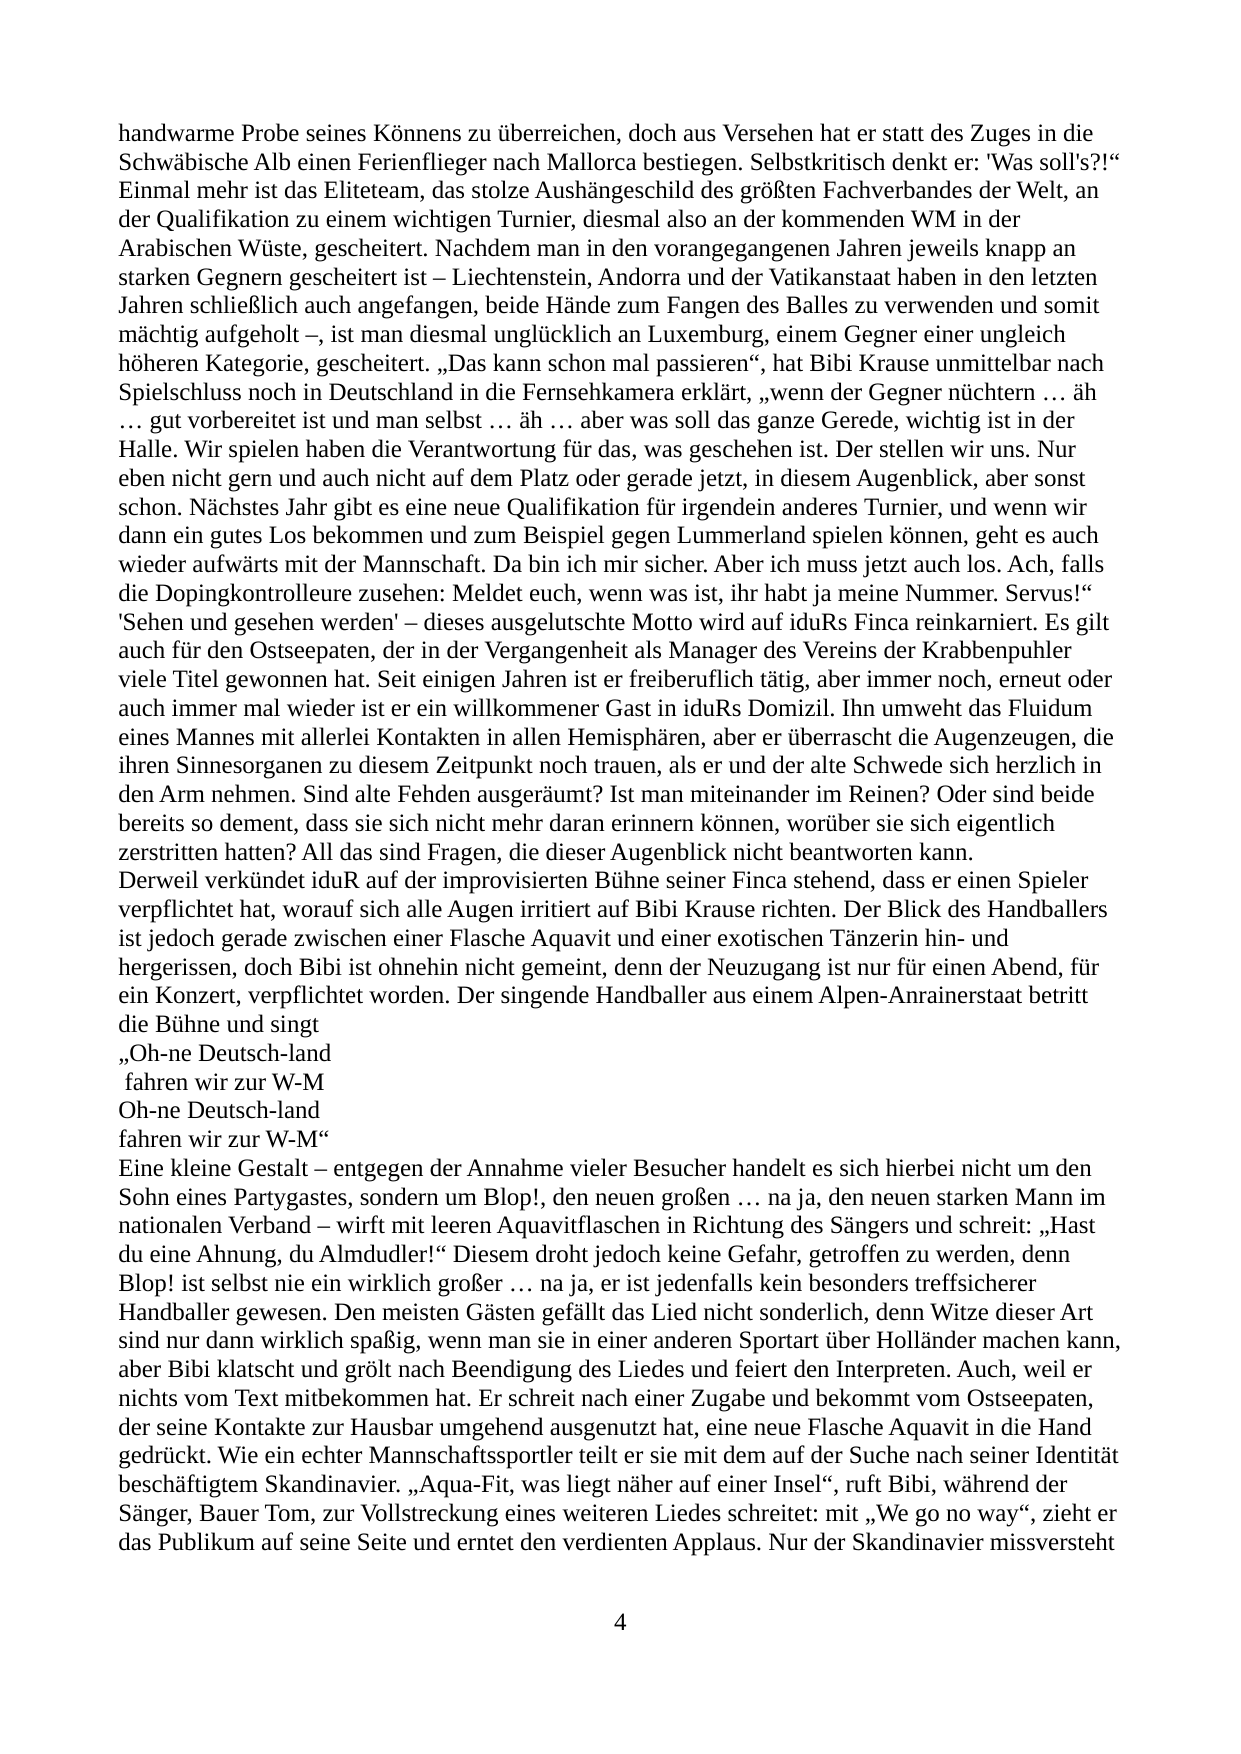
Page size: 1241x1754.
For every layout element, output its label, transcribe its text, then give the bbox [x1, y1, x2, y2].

text handwarme Probe seines Könnens zu überreichen, doch aus Versehen hat er statt des Zuges in die Schwäbische Alb einen Ferienflieger nach Mallorca bestiegen. Selbstkritisch denkt er: 'Was soll's?!“ [118, 118, 1122, 176]
text Eine kleine Gestalt – entgegen der Annahme vieler Besucher handelt es sich hierbei nicht um den Sohn eines Partygastes, sondern um Blop!, den neuen großen … na ja, den neuen starken Mann im nationalen Verband – wirft mit leeren Aquavitflaschen in Richtung des Sängers und schreit: „Hast du eine Ahnung, du Almdudler!“ Diesem droht jedoch keine Gefahr, getroffen zu werden, denn Blop! ist selbst nie ein wirklich großer … na ja, er ist jedenfalls kein besonders treffsicherer Handballer gewesen. Den meisten Gästen gefällt das Lied nicht sonderlich, denn Witze dieser Art sind nur dann wirklich spaßig, wenn man sie in einer anderen Sportart über Holländer machen kann, aber Bibi klatscht und grölt nach Beendigung des Liedes und feiert den Interpreten. Auch, weil er nichts vom Text mitbekommen hat. Er schreit nach einer Zugabe und bekommt vom Ostseepaten, der seine Kontakte zur Hausbar umgehend ausgenutzt hat, eine neue Flasche Aquavit in die Hand gedrückt. Wie ein echter Mannschaftssportler teilt er sie mit dem auf der Suche nach seiner Identität beschäftigtem Skandinavier. „Aqua-Fit, was liegt näher auf einer Insel“, ruft Bibi, während der Sänger, Bauer Tom, zur Vollstreckung eines weiteren Liedes schreitet: mit „We go no way“, zieht er das Publikum auf seine Seite und erntet den verdienten Applaus. Nur der Skandinavier missversteht [118, 1153, 1122, 1556]
text fahren wir zur W-M [118, 1067, 1122, 1096]
text Einmal mehr ist das Eliteteam, das stolze Aushängeschild des größten Fachverbandes der Welt, an der Qualifikation zu einem wichtigen Turnier, diesmal also an der kommenden WM in der Arabischen Wüste, gescheitert. Nachdem man in den vorangegangenen Jahren jeweils knapp an starken Gegnern gescheitert ist – Liechtenstein, Andorra und der Vatikanstaat haben in den letzten Jahren schließlich auch angefangen, beide Hände zum Fangen des Balles zu verwenden und somit mächtig aufgeholt –, ist man diesmal unglücklich an Luxemburg, einem Gegner einer ungleich höheren Kategorie, gescheitert. „Das kann schon mal passieren“, hat Bibi Krause unmittelbar nach Spielschluss noch in Deutschland in die Fernsehkamera erklärt, „wenn der Gegner nüchtern … äh … gut vorbereitet ist und man selbst … äh … aber was soll das ganze Gerede, wichtig ist in der Halle. Wir spielen haben die Verantwortung für das, was geschehen ist. Der stellen wir uns. Nur eben nicht gern und auch nicht auf dem Platz oder gerade jetzt, in diesem Augenblick, aber sonst schon. Nächstes Jahr gibt es eine neue Qualifikation für irgendein anderes Turnier, und wenn wir dann ein gutes Los bekommen und zum Beispiel gegen Lummerland spielen können, geht es auch wieder aufwärts mit der Mannschaft. Da bin ich mir sicher. Aber ich muss jetzt auch los. Ach, falls die Dopingkontrolleure zusehen: Meldet euch, wenn was ist, ihr habt ja meine Nummer. Servus!“ [118, 176, 1122, 607]
text Oh-ne Deutsch-land [118, 1096, 1122, 1124]
text fahren wir zur W-M“ [118, 1124, 1122, 1153]
text „Oh-ne Deutsch-land [118, 1038, 1122, 1067]
text 'Sehen und gesehen werden' – dieses ausgelutschte Motto wird auf iduRs Finca reinkarniert. Es gilt auch für den Ostseepaten, der in der Vergangenheit als Manager des Vereins der Krabbenpuhler viele Titel gewonnen hat. Seit einigen Jahren ist er freiberuflich tätig, aber immer noch, erneut oder auch immer mal wieder ist er ein willkommener Gast in iduRs Domizil. Ihn umweht das Fluidum eines Mannes mit allerlei Kontakten in allen Hemisphären, aber er überrascht die Augenzeugen, die ihren Sinnesorganen zu diesem Zeitpunkt noch trauen, als er und der alte Schwede sich herzlich in den Arm nehmen. Sind alte Fehden ausgeräumt? Ist man miteinander im Reinen? Oder sind beide bereits so dement, dass sie sich nicht mehr daran erinnern können, worüber sie sich eigentlich zerstritten hatten? All das sind Fragen, die dieser Augenblick nicht beantworten kann. [118, 607, 1122, 866]
text Derweil verkündet iduR auf der improvisierten Bühne seiner Finca stehend, dass er einen Spieler verpflichtet hat, worauf sich alle Augen irritiert auf Bibi Krause richten. Der Blick des Handballers ist jedoch gerade zwischen einer Flasche Aquavit und einer exotischen Tänzerin hin- und hergerissen, doch Bibi ist ohnehin nicht gemeint, denn der Neuzugang ist nur für einen Abend, für ein Konzert, verpflichtet worden. Der singende Handballer aus einem Alpen-Anrainerstaat betritt die Bühne und singt [118, 866, 1122, 1038]
